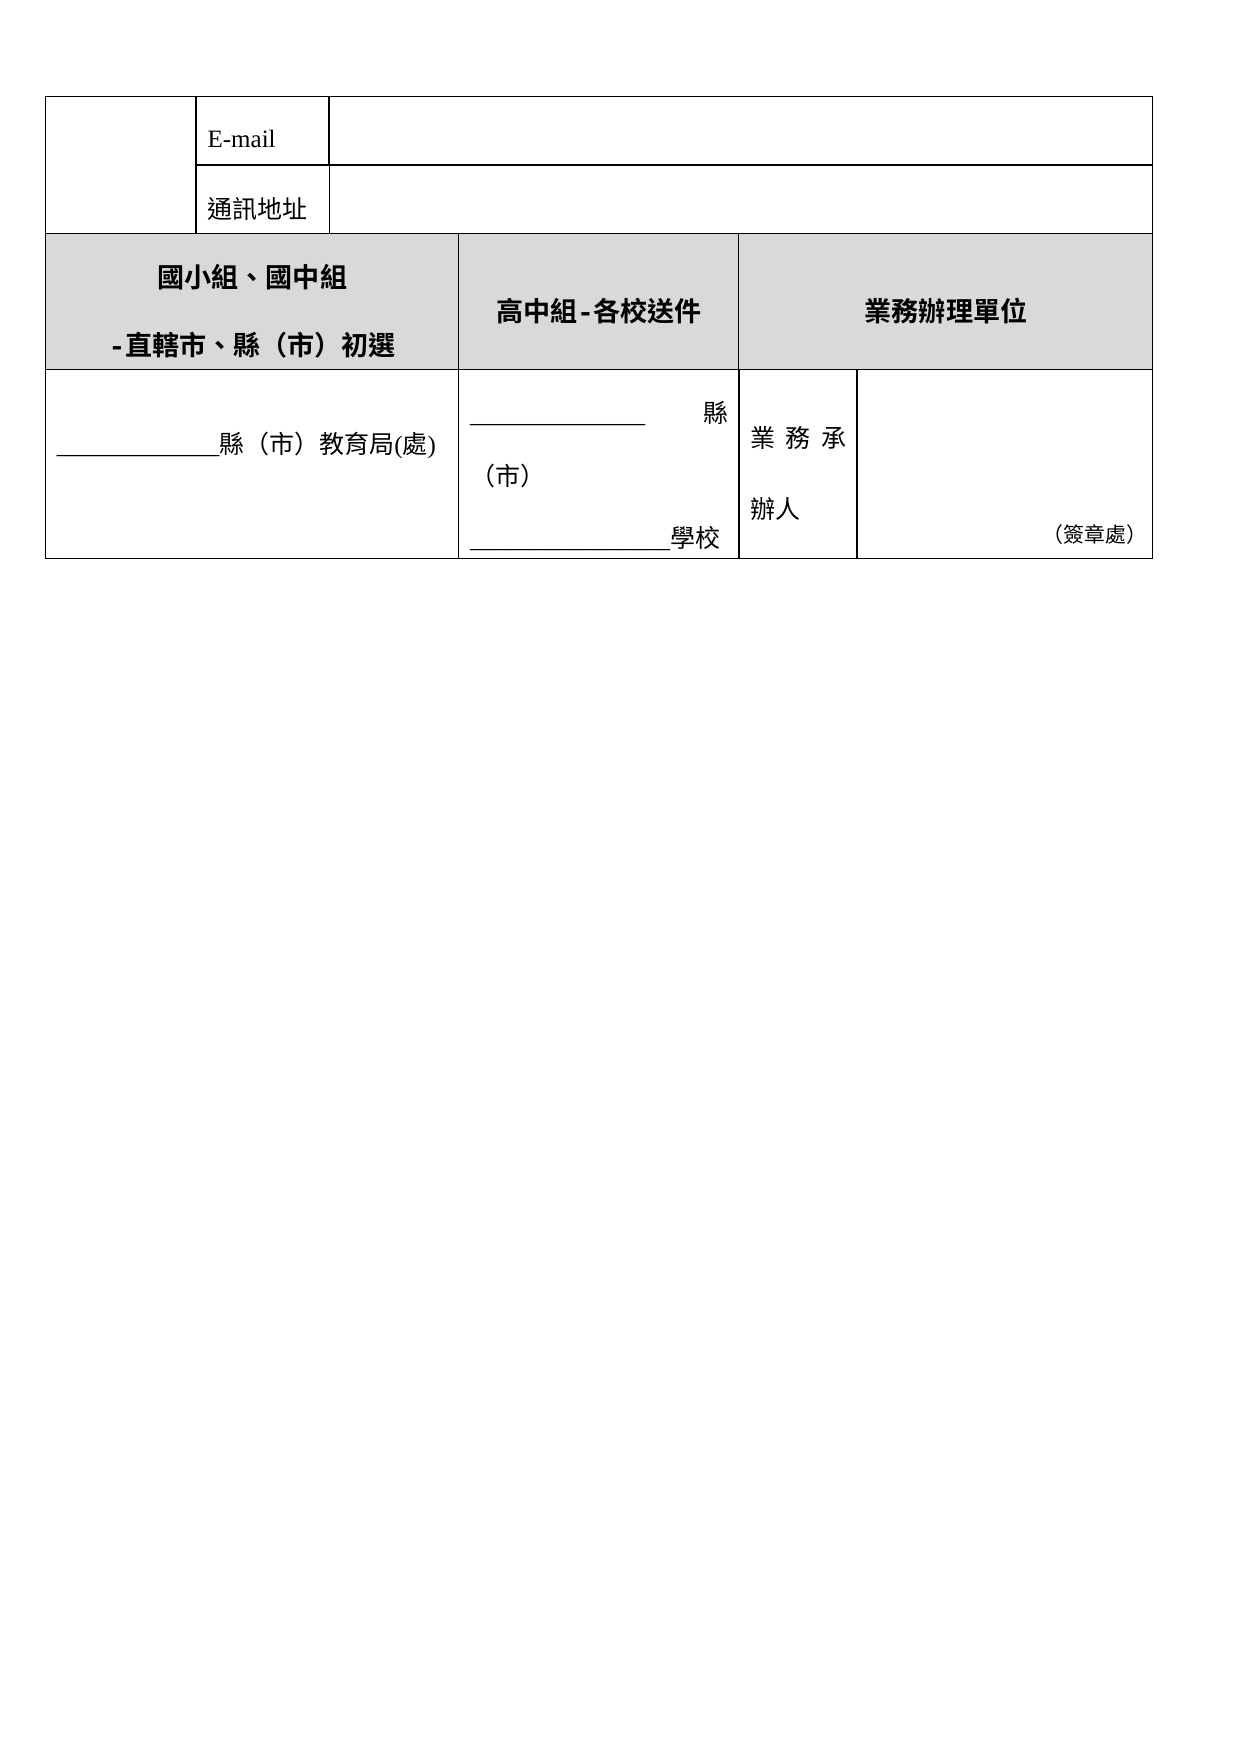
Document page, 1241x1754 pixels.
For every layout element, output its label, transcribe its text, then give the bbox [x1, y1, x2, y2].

table_cell [46, 97, 195, 232]
table_cell E-mail [197, 97, 328, 164]
table_cell ______________縣（市） ________________學校 [459, 370, 738, 558]
table_cell _____________縣（市）教育局(處) [46, 370, 458, 558]
table_cell [330, 97, 1152, 164]
table_cell 通訊地址 [197, 166, 329, 232]
table_cell 高中組-各校送件 [459, 234, 738, 369]
table_cell （簽章處） [858, 370, 1152, 558]
table_cell 業務辦理單位 [739, 234, 1152, 369]
table_cell 業務承辦人 [740, 370, 856, 558]
table_cell [330, 166, 1152, 232]
table_cell 國小組、國中組 -直轄市、縣（市）初選 [46, 234, 458, 369]
